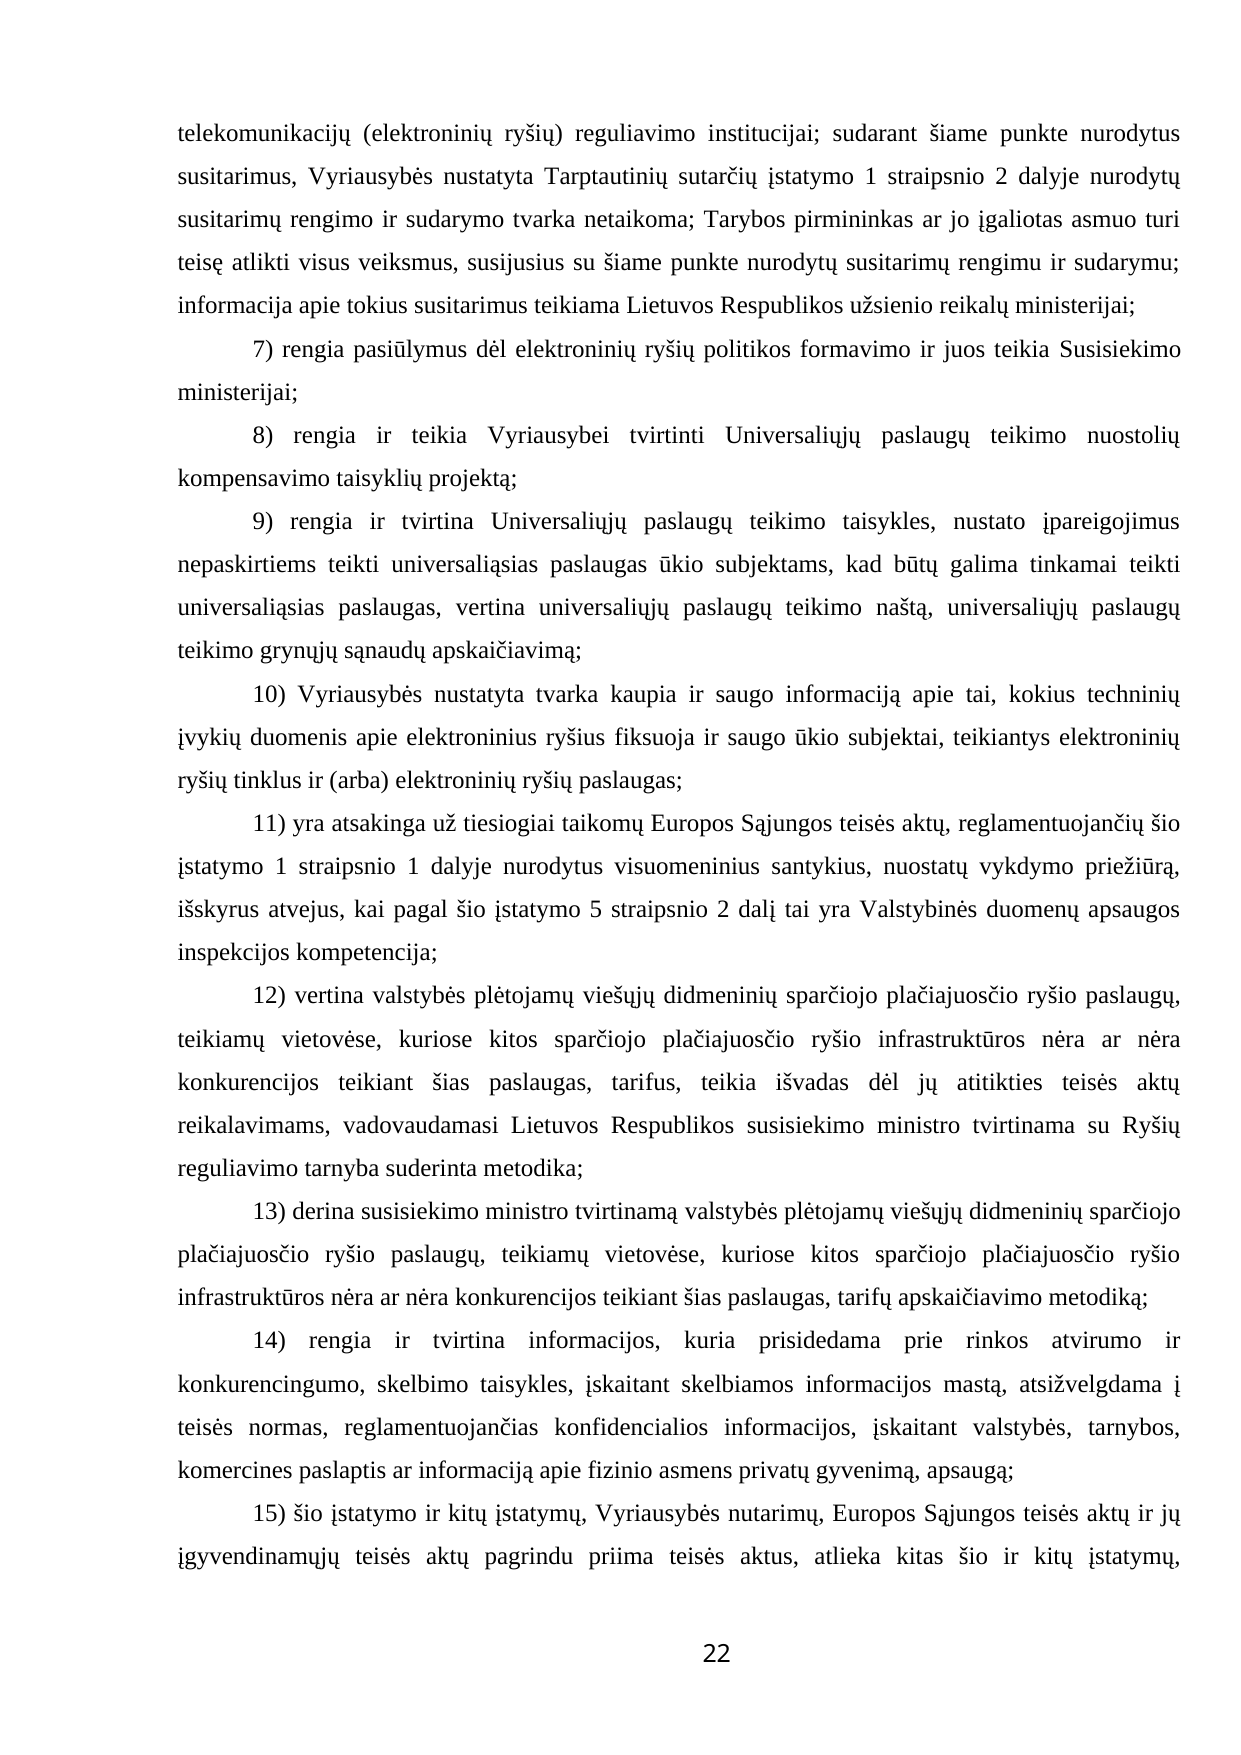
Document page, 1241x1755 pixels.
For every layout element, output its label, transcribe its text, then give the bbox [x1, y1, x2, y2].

text 10) Vyriausybės nustatyta tvarka kaupia ir saugo informaciją apie tai, kokius techninių įvykių duomenis apie elektroninius ryšius fiksuoja ir saugo ūkio subjektai, teikiantys elektroninių ryšių tinklus ir (arba) elektroninių ryšių paslaugas; [177, 679, 1181, 794]
text 14) rengia ir tvirtina informacijos, kuria prisidedama prie rinkos atvirumo ir konkurencingumo, skelbimo taisykles, įskaitant skelbiamos informacijos mastą, atsižvelgdama į teisės normas, reglamentuojančias konfidencialios informacijos, įskaitant valstybės, tarnybos, komercines paslaptis ar informaciją apie fizinio asmens privatų gyvenimą, apsaugą; [177, 1326, 1181, 1484]
text 8) rengia ir teikia Vyriausybei tvirtinti Universaliųjų paslaugų teikimo nuostolių kompensavimo taisyklių projektą; [177, 420, 1181, 492]
text 15) šio įstatymo ir kitų įstatymų, Vyriausybės nutarimų, Europos Sąjungos teisės aktų ir jų įgyvendinamųjų teisės aktų pagrindu priima teisės aktus, atlieka kitas šio ir kitų įstatymų, [177, 1498, 1181, 1570]
text 11) yra atsakinga už tiesiogiai taikomų Europos Sąjungos teisės aktų, reglamentuojančių šio įstatymo 1 straipsnio 1 dalyje nurodytus visuomeninius santykius, nuostatų vykdymo priežiūrą, išskyrus atvejus, kai pagal šio įstatymo 5 straipsnio 2 dalį tai yra Valstybinės duomenų apsaugos inspekcijos kompetencija; [177, 808, 1181, 966]
text 13) derina susisiekimo ministro tvirtinamą valstybės plėtojamų viešųjų didmeninių sparčiojo plačiajuosčio ryšio paslaugų, teikiamų vietovėse, kuriose kitos sparčiojo plačiajuosčio ryšio infrastruktūros nėra ar nėra konkurencijos teikiant šias paslaugas, tarifų apskaičiavimo metodiką; [177, 1196, 1181, 1311]
text 9) rengia ir tvirtina Universaliųjų paslaugų teikimo taisykles, nustato įpareigojimus nepaskirtiems teikti universaliąsias paslaugas ūkio subjektams, kad būtų galima tinkamai teikti universaliąsias paslaugas, vertina universaliųjų paslaugų teikimo naštą, universaliųjų paslaugų teikimo grynųjų sąnaudų apskaičiavimą; [177, 506, 1181, 664]
text 7) rengia pasiūlymus dėl elektroninių ryšių politikos formavimo ir juos teikia Susisiekimo ministerijai; [177, 334, 1181, 406]
text 12) vertina valstybės plėtojamų viešųjų didmeninių sparčiojo plačiajuosčio ryšio paslaugų, teikiamų vietovėse, kuriose kitos sparčiojo plačiajuosčio ryšio infrastruktūros nėra ar nėra konkurencijos teikiant šias paslaugas, tarifus, teikia išvadas dėl jų atitikties teisės aktų reikalavimams, vadovaudamasi Lietuvos Respublikos susisiekimo ministro tvirtinama su Ryšių reguliavimo tarnyba suderinta metodika; [177, 981, 1181, 1182]
text telekomunikacijų (elektroninių ryšių) reguliavimo institucijai; sudarant šiame punkte nurodytus susitarimus, Vyriausybės nustatyta Tarptautinių sutarčių įstatymo 1 straipsnio 2 dalyje nurodytų susitarimų rengimo ir sudarymo tvarka netaikoma; Tarybos pirmininkas ar jo įgaliotas asmuo turi teisę atlikti visus veiksmus, susijusius su šiame punkte nurodytų susitarimų rengimu ir sudarymu; informacija apie tokius susitarimus teikiama Lietuvos Respublikos užsienio reikalų ministerijai; [177, 118, 1181, 319]
